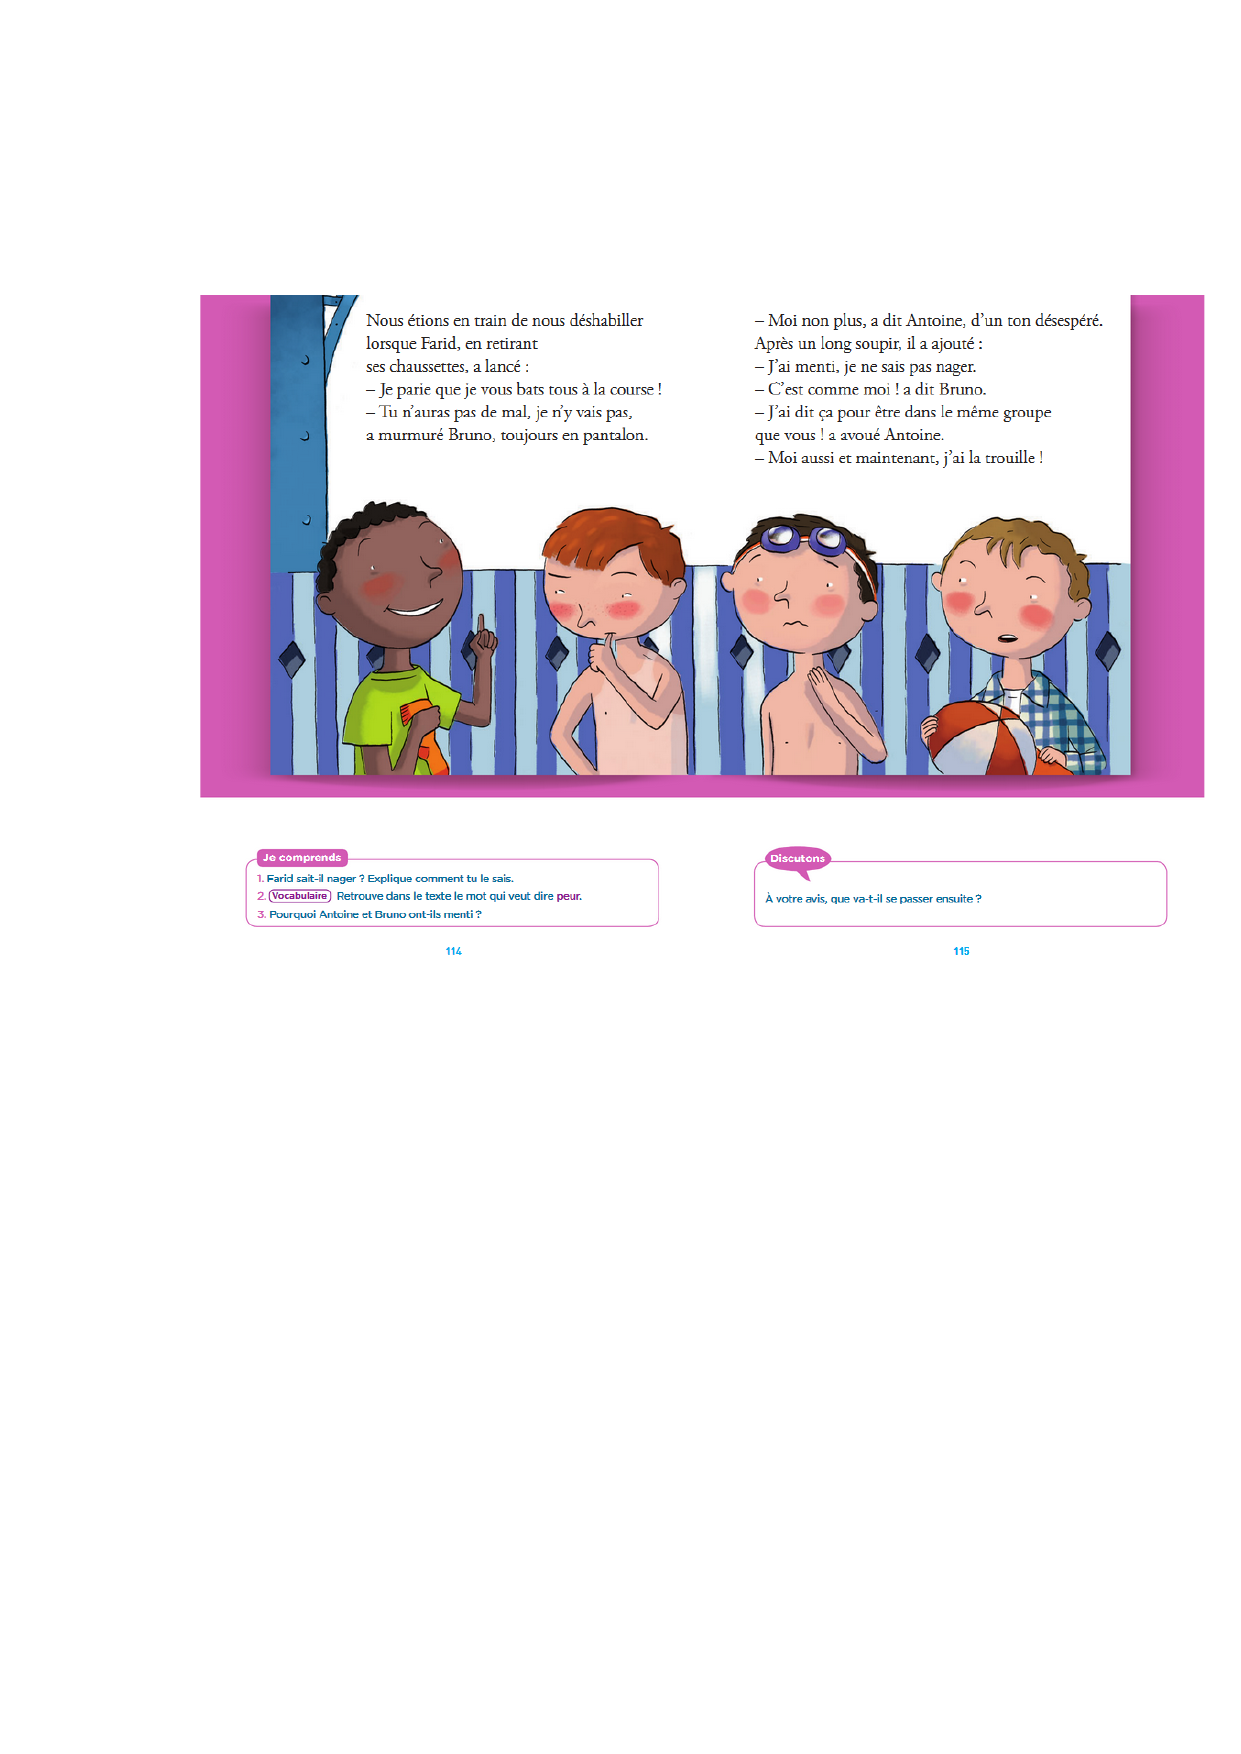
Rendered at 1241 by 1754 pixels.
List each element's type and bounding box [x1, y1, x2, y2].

picture [200, 295, 1205, 969]
